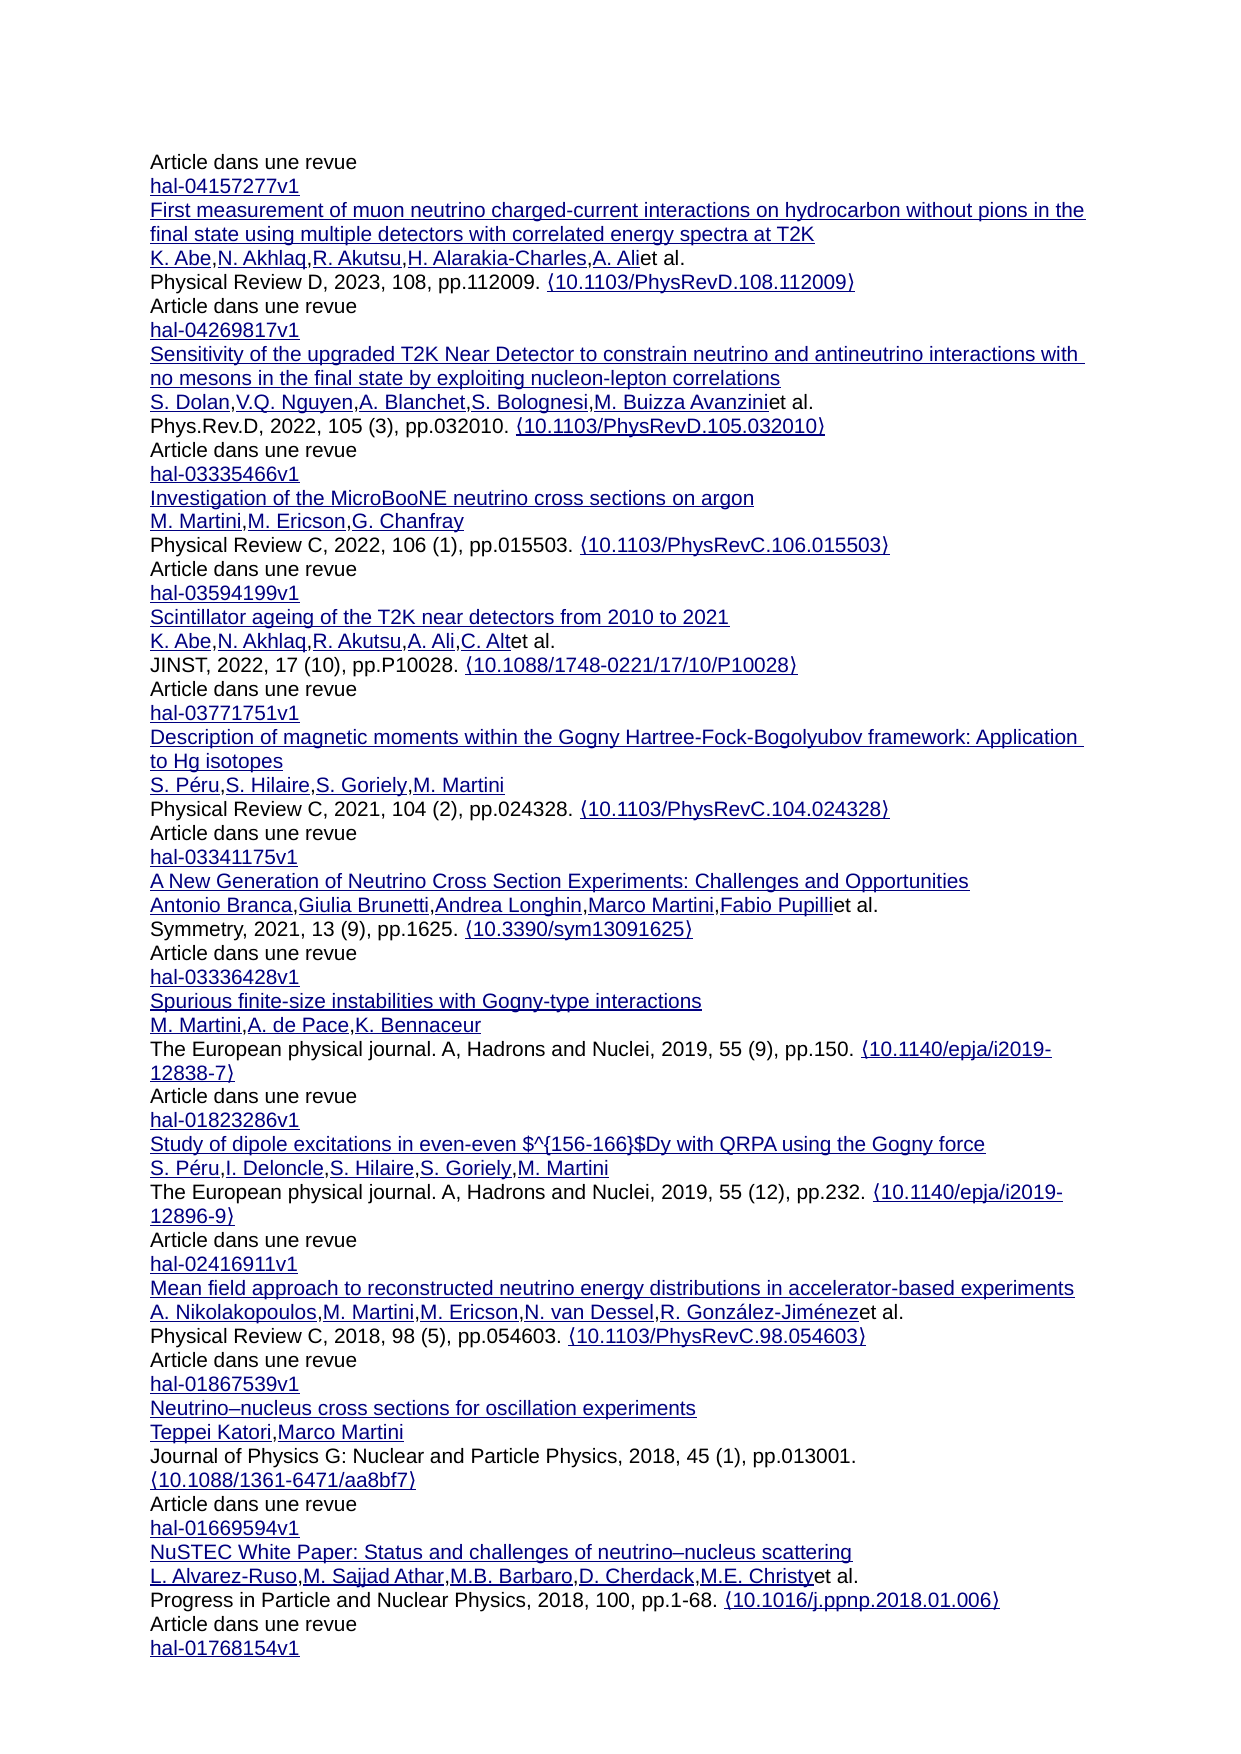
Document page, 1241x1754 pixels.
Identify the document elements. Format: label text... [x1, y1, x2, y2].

table_cell Sensitivity of the upgraded T2K Near Detector to constrain neutrino and antineutrino interactions with no mesons in the final state by exploiting nucleon-lepton correlations S. Dolan,V.Q. Nguyen,A. Blanchet,S. Bolognesi,M. Buizza Avanziniet al. Phys.Rev.D, 2022, 105 (3), pp.032010. ⟨10.1103/PhysRevD.105.032010⟩ Article dans une revue hal-03335466v1 [150, 342, 1090, 485]
table_cell Study of dipole excitations in even-even $^{156-166}$Dy with QRPA using the Gogny force S. Péru,I. Deloncle,S. Hilaire,S. Goriely,M. Martini The European physical journal. A, Hadrons and Nuclei, 2019, 55 (12), pp.232. ⟨10.1140/epja/i2019-12896-9⟩ Article dans une revue hal-02416911v1 [150, 1132, 1090, 1276]
table_cell Mean field approach to reconstructed neutrino energy distributions in accelerator-based experiments A. Nikolakopoulos,M. Martini,M. Ericson,N. van Dessel,R. González-Jiménezet al. Physical Review C, 2018, 98 (5), pp.054603. ⟨10.1103/PhysRevC.98.054603⟩ Article dans une revue hal-01867539v1 [150, 1276, 1090, 1396]
table_cell Description of magnetic moments within the Gogny Hartree-Fock-Bogolyubov framework: Application to Hg isotopes S. Péru,S. Hilaire,S. Goriely,M. Martini Physical Review C, 2021, 104 (2), pp.024328. ⟨10.1103/PhysRevC.104.024328⟩ Article dans une revue hal-03341175v1 [150, 725, 1090, 869]
table_cell Spurious finite-size instabilities with Gogny-type interactions M. Martini,A. de Pace,K. Bennaceur The European physical journal. A, Hadrons and Nuclei, 2019, 55 (9), pp.150. ⟨10.1140/epja/i2019-12838-7⟩ Article dans une revue hal-01823286v1 [150, 989, 1090, 1132]
table_cell Investigation of the MicroBooNE neutrino cross sections on argon M. Martini,M. Ericson,G. Chanfray Physical Review C, 2022, 106 (1), pp.015503. ⟨10.1103/PhysRevC.106.015503⟩ Article dans une revue hal-03594199v1 [150, 485, 1090, 605]
table_cell Scintillator ageing of the T2K near detectors from 2010 to 2021 K. Abe,N. Akhlaq,R. Akutsu,A. Ali,C. Altet al. JINST, 2022, 17 (10), pp.P10028. ⟨10.1088/1748-0221/17/10/P10028⟩ Article dans une revue hal-03771751v1 [150, 605, 1090, 725]
table_cell Article dans une revue hal-04157277v1 [150, 150, 1090, 198]
table_cell NuSTEC White Paper: Status and challenges of neutrino–nucleus scattering L. Alvarez-Ruso,M. Sajjad Athar,M.B. Barbaro,D. Cherdack,M.E. Christyet al. Progress in Particle and Nuclear Physics, 2018, 100, pp.1-68. ⟨10.1016/j.ppnp.2018.01.006⟩ Article dans une revue hal-01768154v1 [150, 1540, 1090, 1659]
table_cell First measurement of muon neutrino charged-current interactions on hydrocarbon without pions in the final state using multiple detectors with correlated energy spectra at T2K K. Abe,N. Akhlaq,R. Akutsu,H. Alarakia-Charles,A. Aliet al. Physical Review D, 2023, 108, pp.112009. ⟨10.1103/PhysRevD.108.112009⟩ Article dans une revue hal-04269817v1 [150, 198, 1090, 342]
table_cell Neutrino–nucleus cross sections for oscillation experiments Teppei Katori,Marco Martini Journal of Physics G: Nuclear and Particle Physics, 2018, 45 (1), pp.013001. ⟨10.1088/1361-6471/aa8bf7⟩ Article dans une revue hal-01669594v1 [150, 1396, 1090, 1539]
table_cell A New Generation of Neutrino Cross Section Experiments: Challenges and Opportunities Antonio Branca,Giulia Brunetti,Andrea Longhin,Marco Martini,Fabio Pupilliet al. Symmetry, 2021, 13 (9), pp.1625. ⟨10.3390/sym13091625⟩ Article dans une revue hal-03336428v1 [150, 869, 1090, 988]
